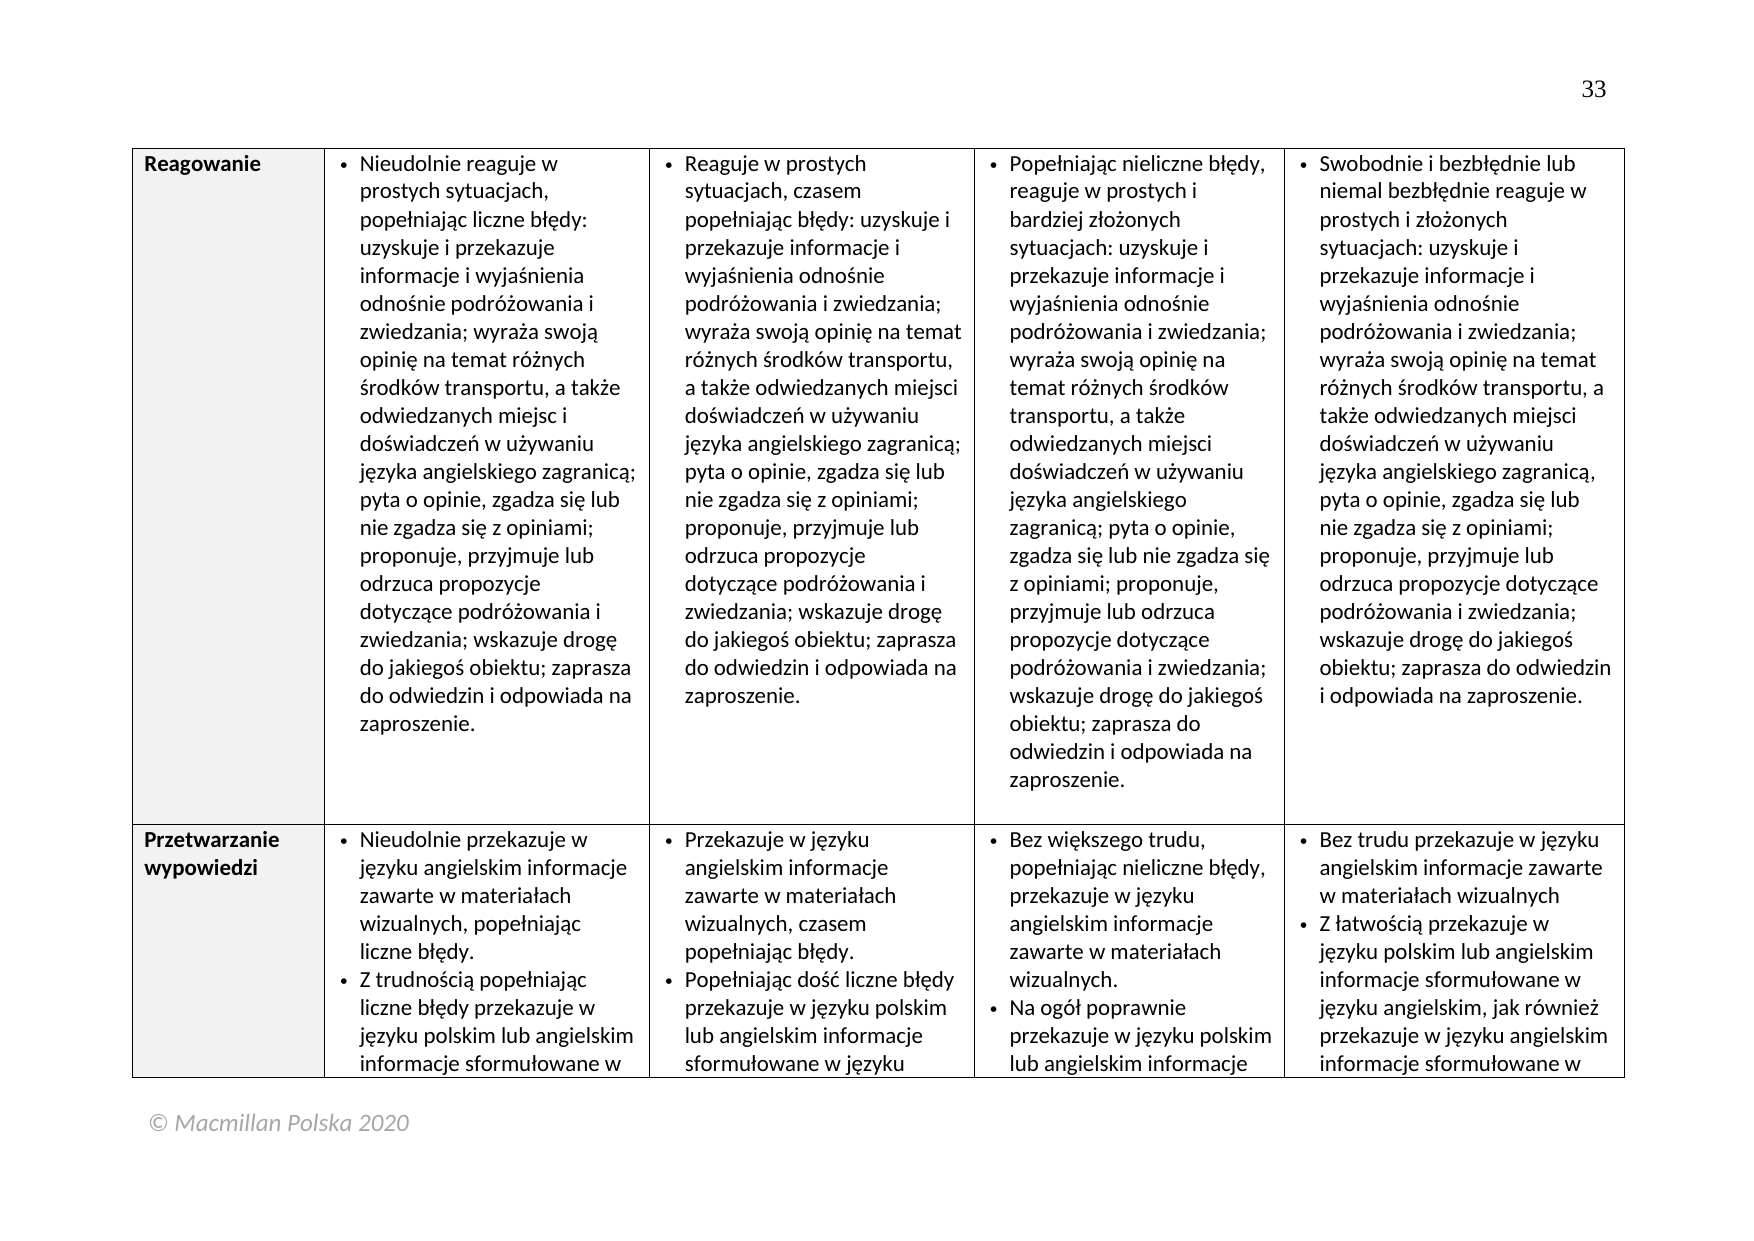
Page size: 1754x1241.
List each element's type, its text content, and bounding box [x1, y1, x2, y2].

table_cell Nieudolnie reaguje w prostych sytuacjach, popełniając liczne błędy: uzyskuje i przekazuje informacje i wyjaśnienia odnośnie podróżowania i zwiedzania; wyraża swoją opinię na temat różnych środków transportu, a także odwiedzanych miejsc i doświadczeń w używaniu języka angielskiego zagranicą; pyta o opinie, zgadza się lub nie zgadza się z opiniami; proponuje, przyjmuje lub odrzuca propozycje dotyczące podróżowania i zwiedzania; wskazuje drogę do jakiegoś obiektu; zaprasza do odwiedzin i odpowiada na zaproszenie. [325, 149, 649, 824]
table_cell Bez większego trudu, popełniając nieliczne błędy, przekazuje w języku angielskim informacje zawarte w materiałach wizualnych. Na ogół poprawnie przekazuje w języku polskim lub angielskim informacje [975, 825, 1284, 1077]
table_cell Popełniając nieliczne błędy, reaguje w prostych i bardziej złożonych sytuacjach: uzyskuje i przekazuje informacje i wyjaśnienia odnośnie podróżowania i zwiedzania; wyraża swoją opinię na temat różnych środków transportu, a także odwiedzanych miejsci doświadczeń w używaniu języka angielskiego zagranicą; pyta o opinie, zgadza się lub nie zgadza się z opiniami; proponuje, przyjmuje lub odrzuca propozycje dotyczące podróżowania i zwiedzania; wskazuje drogę do jakiegoś obiektu; zaprasza do odwiedzin i odpowiada na zaproszenie. [975, 149, 1284, 824]
table_cell Przekazuje w języku angielskim informacje zawarte w materiałach wizualnych, czasem popełniając błędy. Popełniając dość liczne błędy przekazuje w języku polskim lub angielskim informacje sformułowane w języku [650, 825, 974, 1077]
table_cell Swobodnie i bezbłędnie lub niemal bezbłędnie reaguje w prostych i złożonych sytuacjach: uzyskuje i przekazuje informacje i wyjaśnienia odnośnie podróżowania i zwiedzania; wyraża swoją opinię na temat różnych środków transportu, a także odwiedzanych miejsci doświadczeń w używaniu języka angielskiego zagranicą, pyta o opinie, zgadza się lub nie zgadza się z opiniami; proponuje, przyjmuje lub odrzuca propozycje dotyczące podróżowania i zwiedzania; wskazuje drogę do jakiegoś obiektu; zaprasza do odwiedzin i odpowiada na zaproszenie. [1285, 149, 1624, 824]
table_cell Nieudolnie przekazuje w języku angielskim informacje zawarte w materiałach wizualnych, popełniając liczne błędy. Z trudnością popełniając liczne błędy przekazuje w języku polskim lub angielskim informacje sformułowane w [325, 825, 649, 1077]
table_cell Reagowanie [133, 149, 324, 824]
table_cell Reaguje w prostych sytuacjach, czasem popełniając błędy: uzyskuje i przekazuje informacje i wyjaśnienia odnośnie podróżowania i zwiedzania; wyraża swoją opinię na temat różnych środków transportu, a także odwiedzanych miejsci doświadczeń w używaniu języka angielskiego zagranicą; pyta o opinie, zgadza się lub nie zgadza się z opiniami; proponuje, przyjmuje lub odrzuca propozycje dotyczące podróżowania i zwiedzania; wskazuje drogę do jakiegoś obiektu; zaprasza do odwiedzin i odpowiada na zaproszenie. [650, 149, 974, 824]
table_cell Bez trudu przekazuje w języku angielskim informacje zawarte w materiałach wizualnych Z łatwością przekazuje w języku polskim lub angielskim informacje sformułowane w języku angielskim, jak również przekazuje w języku angielskim informacje sformułowane w [1285, 825, 1624, 1077]
table_cell Przetwarzanie wypowiedzi [133, 825, 324, 1077]
